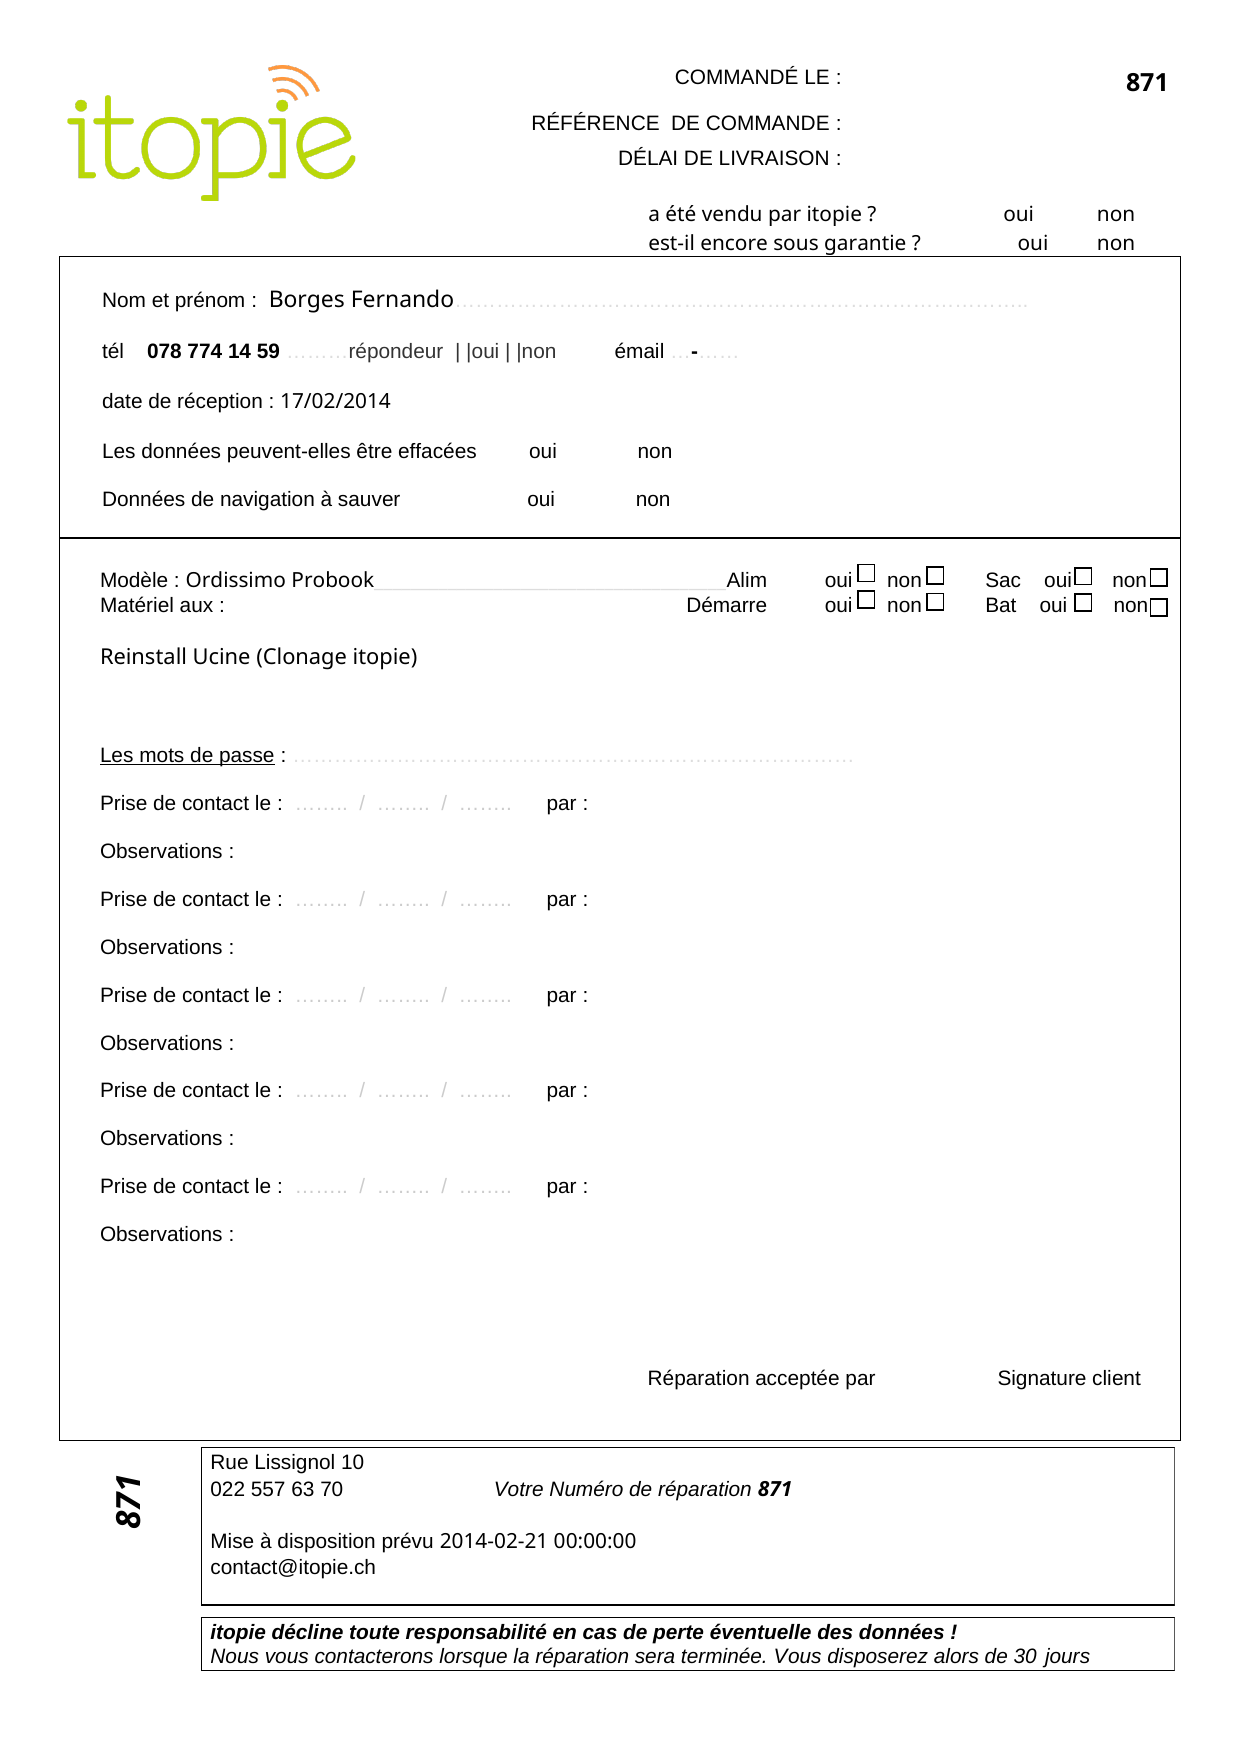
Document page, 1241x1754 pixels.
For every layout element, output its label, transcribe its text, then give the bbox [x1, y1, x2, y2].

table_header Rue Lissignol 10 022 557 63 70 Votre Numéro de réparation 871 Mise à disposition prévu 2014-02-21 00:00:00 contact@itopie.ch [195, 1441, 1180, 1611]
text Matériel aux : Démarre oui non Bat oui non [60, 590, 1180, 617]
text Prise de contact le : …….. / …….. / …….. par : [60, 788, 1180, 815]
table_cell [847, 105, 1180, 140]
table_header COMMANDÉ LE : [490, 59, 847, 104]
text Prise de contact le : …….. / …….. / …….. par : [60, 1171, 1180, 1198]
text Prise de contact le : …….. / …….. / …….. par : [60, 883, 1180, 911]
text Observations : [60, 836, 1180, 863]
text Les données peuvent-elles être effacées oui non [60, 436, 1180, 463]
text Modèle : Ordissimo Probook Alim oui non Sac oui non [879, 562, 925, 590]
table_cell RÉFÉRENCE DE COMMANDE : [490, 105, 847, 140]
table_header 871 [847, 59, 1180, 104]
table_cell [847, 140, 1180, 175]
text Modèle : Ordissimo Probook Alim oui non Sac oui non [60, 562, 856, 590]
text Prise de contact le : …….. / …….. / …….. par : [60, 1075, 1180, 1102]
text Modèle : Ordissimo Probook Alim oui non Sac oui non [948, 562, 1180, 590]
text Observations : [60, 1123, 1180, 1150]
text Prise de contact le : …….. / …….. / …….. par : [60, 979, 1180, 1006]
picture [67, 65, 356, 201]
text Réparation acceptée par Signature client [60, 1363, 1180, 1390]
text tél 078 774 14 59 ………répondeur | |oui | |non émail …-…… [60, 335, 1180, 362]
text Observations : [60, 1027, 1180, 1054]
text Nom et prénom : Borges Fernando……………………………………………………………………….. [60, 280, 1180, 314]
text Reinstall Ucine (Clonage itopie) [60, 638, 1180, 671]
table_cell itopie décline toute responsabilité en cas de perte éventuelle des données ! Nous vous contacterons lorsque la réparation sera terminée. Vous disposerez alors de 30 jours [195, 1611, 1180, 1677]
text Observations : [60, 931, 1180, 958]
text Observations : [60, 1219, 1180, 1246]
text a été vendu par itopie ? oui non [59, 199, 1181, 228]
text date de réception : 17/02/2014 [60, 383, 1180, 415]
text est-il encore sous garantie ? oui non [59, 228, 1181, 256]
table_cell DÉLAI DE LIVRAISON : [490, 140, 847, 175]
text Les mots de passe : ……………………………………………………………………… [60, 740, 1180, 767]
table_header 871 [59, 1441, 195, 1677]
text Données de navigation à sauver oui non [60, 484, 1180, 511]
